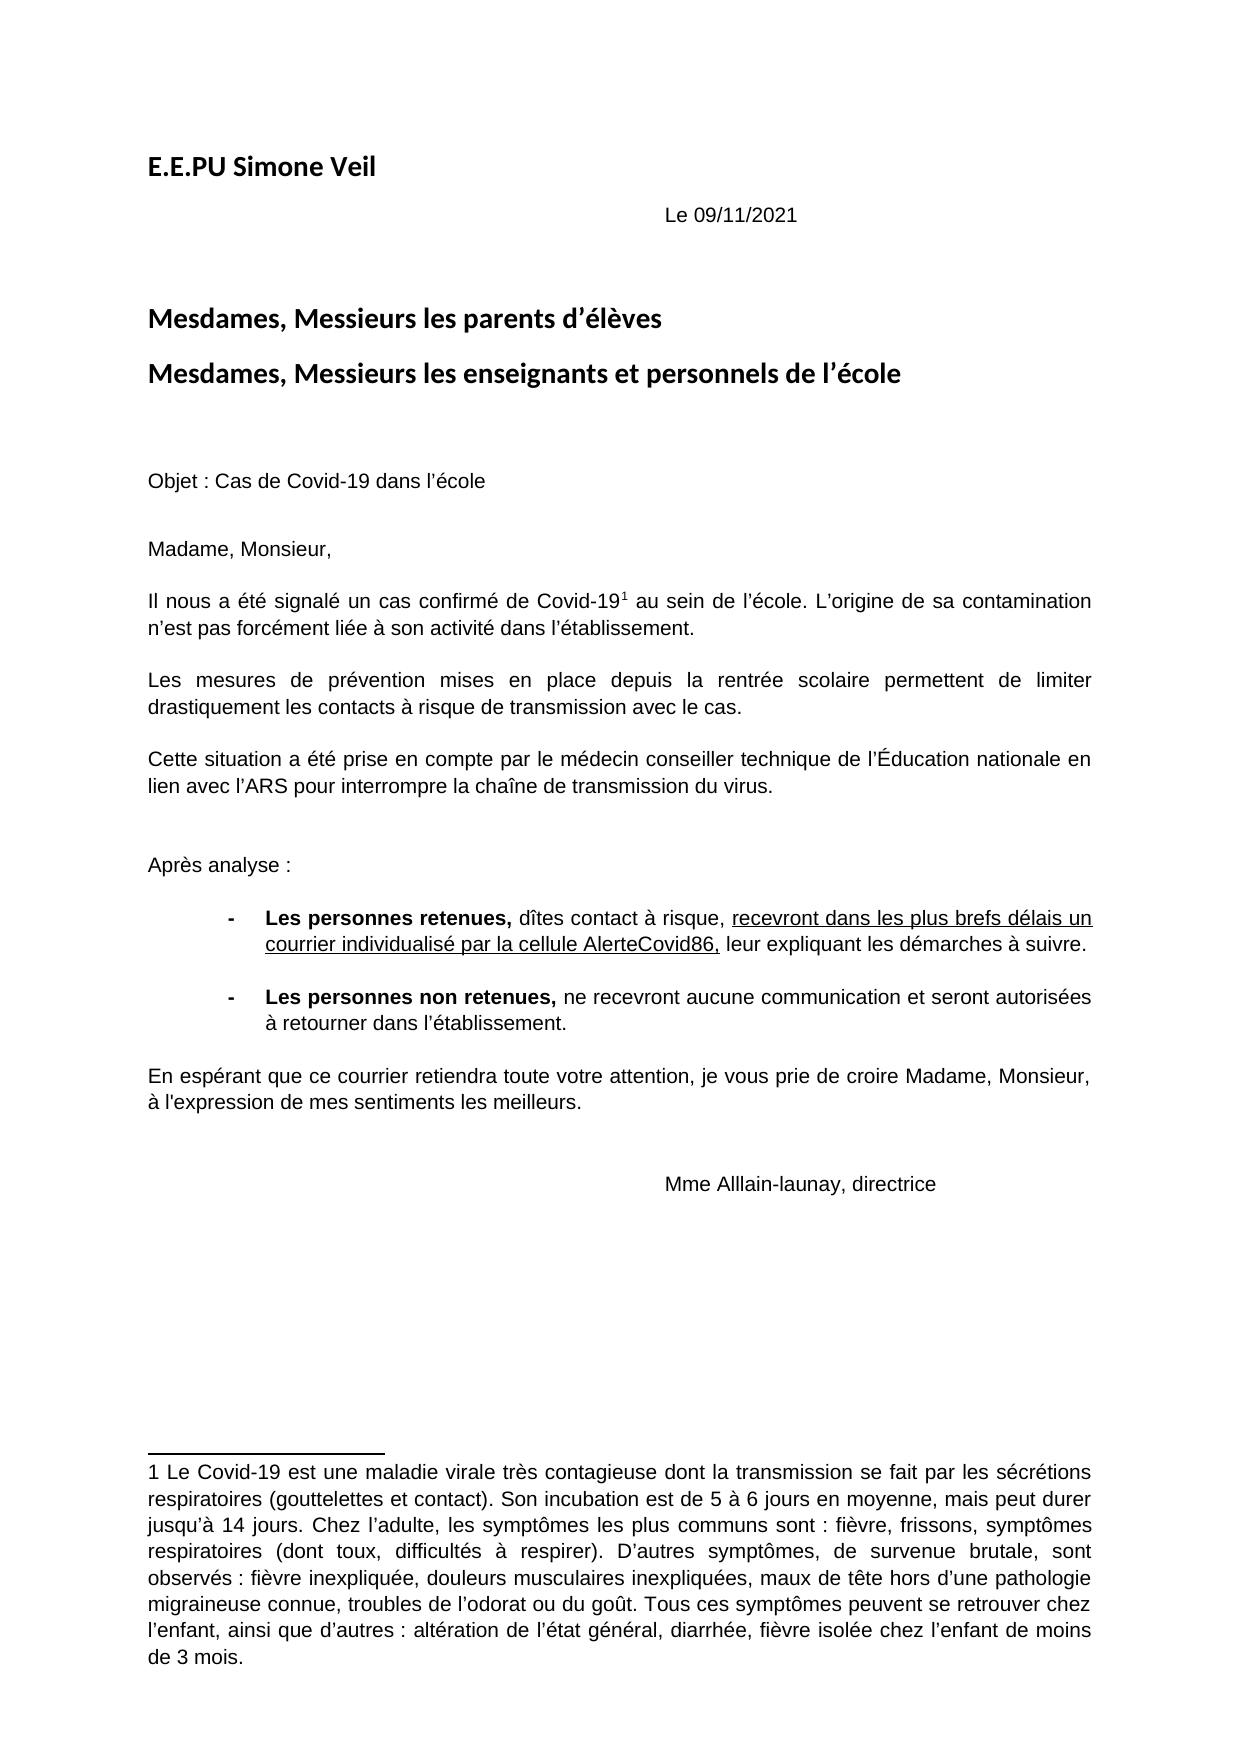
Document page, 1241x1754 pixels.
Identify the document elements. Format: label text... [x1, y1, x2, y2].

text Mesdames, Messieurs les parents d’élèves [148, 300, 1093, 336]
text Objet : Cas de Covid-19 dans l’école [148, 466, 1093, 495]
text E.E.PU Simone Veil [148, 148, 1093, 183]
text Le Covid-19 est une maladie virale très contagieuse dont la transmission se fait par les sécrétions respiratoires (gouttelettes et contact). Son incubation est de 5 à 6 jours en moyenne, mais peut durer jusqu’à 14 jours. Chez l’adulte, les symptômes les plus communs sont : fièvre, frissons, symptômes respiratoires (dont toux, difficultés à respirer). D’autres symptômes, de survenue brutale, sont observés : fièvre inexpliquée, douleurs musculaires inexpliquées, maux de tête hors d’une pathologie migraineuse connue, troubles de l’odorat ou du goût. Tous ces symptômes peuvent se retrouver chez l’enfant, ainsi que d’autres : altération de l’état général, diarrhée, fièvre isolée chez l’enfant de moins de 3 mois. [148, 1460, 1093, 1668]
text Mesdames, Messieurs les enseignants et personnels de l’école [148, 355, 1093, 391]
text Mme Alllain-launay, directrice [664, 1172, 1093, 1196]
text Après analyse : [148, 853, 1093, 877]
text Le 09/11/2021 [664, 203, 1093, 227]
text Cette situation a été prise en compte par le médecin conseiller technique de l’Éducation nationale en lien avec l’ARS pour interrompre la chaîne de transmission du virus. [148, 747, 1093, 798]
text Il nous a été signalé un cas confirmé de Covid-19 au sein de l’école. L’origine de sa contamination n’est pas forcément liée à son activité dans l’établissement. [148, 589, 1093, 639]
text Les mesures de prévention mises en place depuis la rentrée scolaire permettent de limiter drastiquement les contacts à risque de transmission avec le cas. [148, 668, 1093, 718]
text En espérant que ce courrier retiendra toute votre attention, je vous prie de croire Madame, Monsieur, à l'expression de mes sentiments les meilleurs. [148, 1063, 1093, 1114]
list Les personnes retenues, dîtes contact à risque, recevront dans les plus brefs délais un courrier individualisé par la cellule AlerteCovid86, leur expliquant les démarches à suivre. [228, 905, 1093, 956]
list Les personnes non retenues, ne recevront aucune communication et seront autorisées à retourner dans l’établissement. [228, 984, 1093, 1035]
text Madame, Monsieur, [148, 536, 1093, 560]
